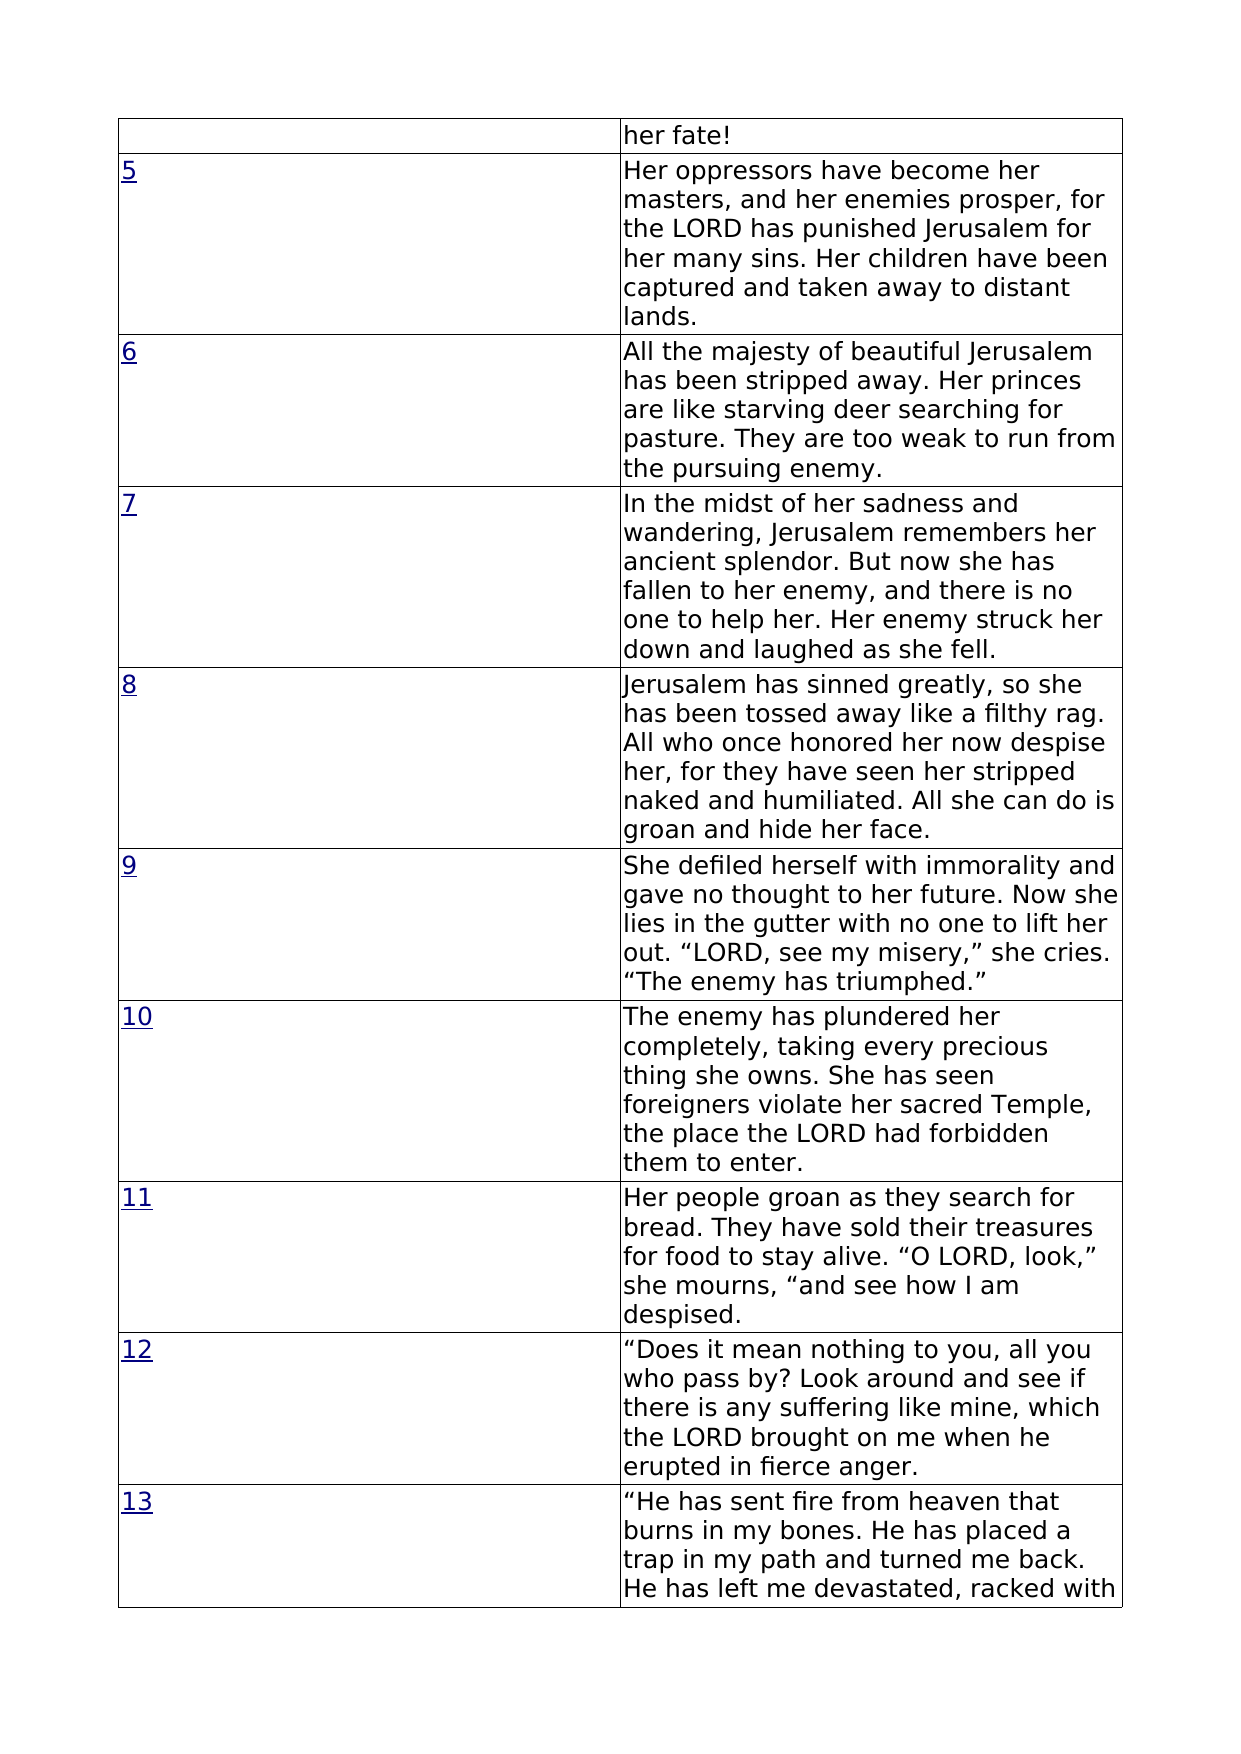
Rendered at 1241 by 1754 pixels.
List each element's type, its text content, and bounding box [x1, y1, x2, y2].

table_cell “He has sent fire from heaven that burns in my bones. He has placed a trap in my path and turned me back. He has left me devastated, racked with [621, 1485, 1122, 1607]
table_cell She defiled herself with immorality and gave no thought to her future. Now she lies in the gutter with no one to lift her out. “LORD, see my misery,” she cries. “The enemy has triumphed.” [621, 849, 1122, 999]
table_cell 8 [119, 668, 620, 848]
table_cell The enemy has plundered her completely, taking every precious thing she owns. She has seen foreigners violate her sacred Temple, the place the LORD had forbidden them to enter. [621, 1001, 1122, 1181]
table_cell 12 [119, 1333, 620, 1484]
table_cell her fate! [621, 119, 1122, 153]
table_cell 7 [119, 487, 620, 667]
table_cell 13 [119, 1485, 620, 1607]
table_cell Her oppressors have become her masters, and her enemies prosper, for the LORD has punished Jerusalem for her many sins. Her children have been captured and taken away to distant lands. [621, 154, 1122, 334]
table_cell 10 [119, 1001, 620, 1181]
table_cell 5 [119, 154, 620, 334]
table_cell In the midst of her sadness and wandering, Jerusalem remembers her ancient splendor. But now she has fallen to her enemy, and there is no one to help her. Her enemy struck her down and laughed as she fell. [621, 487, 1122, 667]
table_cell [119, 119, 620, 153]
table_cell 6 [119, 335, 620, 486]
table_cell Her people groan as they search for bread. They have sold their treasures for food to stay alive. “O LORD, look,” she mourns, “and see how I am despised. [621, 1182, 1122, 1332]
table_cell 9 [119, 849, 620, 999]
table_cell All the majesty of beautiful Jerusalem has been stripped away. Her princes are like starving deer searching for pasture. They are too weak to run from the pursuing enemy. [621, 335, 1122, 486]
table_cell 11 [119, 1182, 620, 1332]
table_cell “Does it mean nothing to you, all you who pass by? Look around and see if there is any suffering like mine, which the LORD brought on me when he erupted in fierce anger. [621, 1333, 1122, 1484]
table_cell Jerusalem has sinned greatly, so she has been tossed away like a filthy rag. All who once honored her now despise her, for they have seen her stripped naked and humiliated. All she can do is groan and hide her face. [621, 668, 1122, 848]
